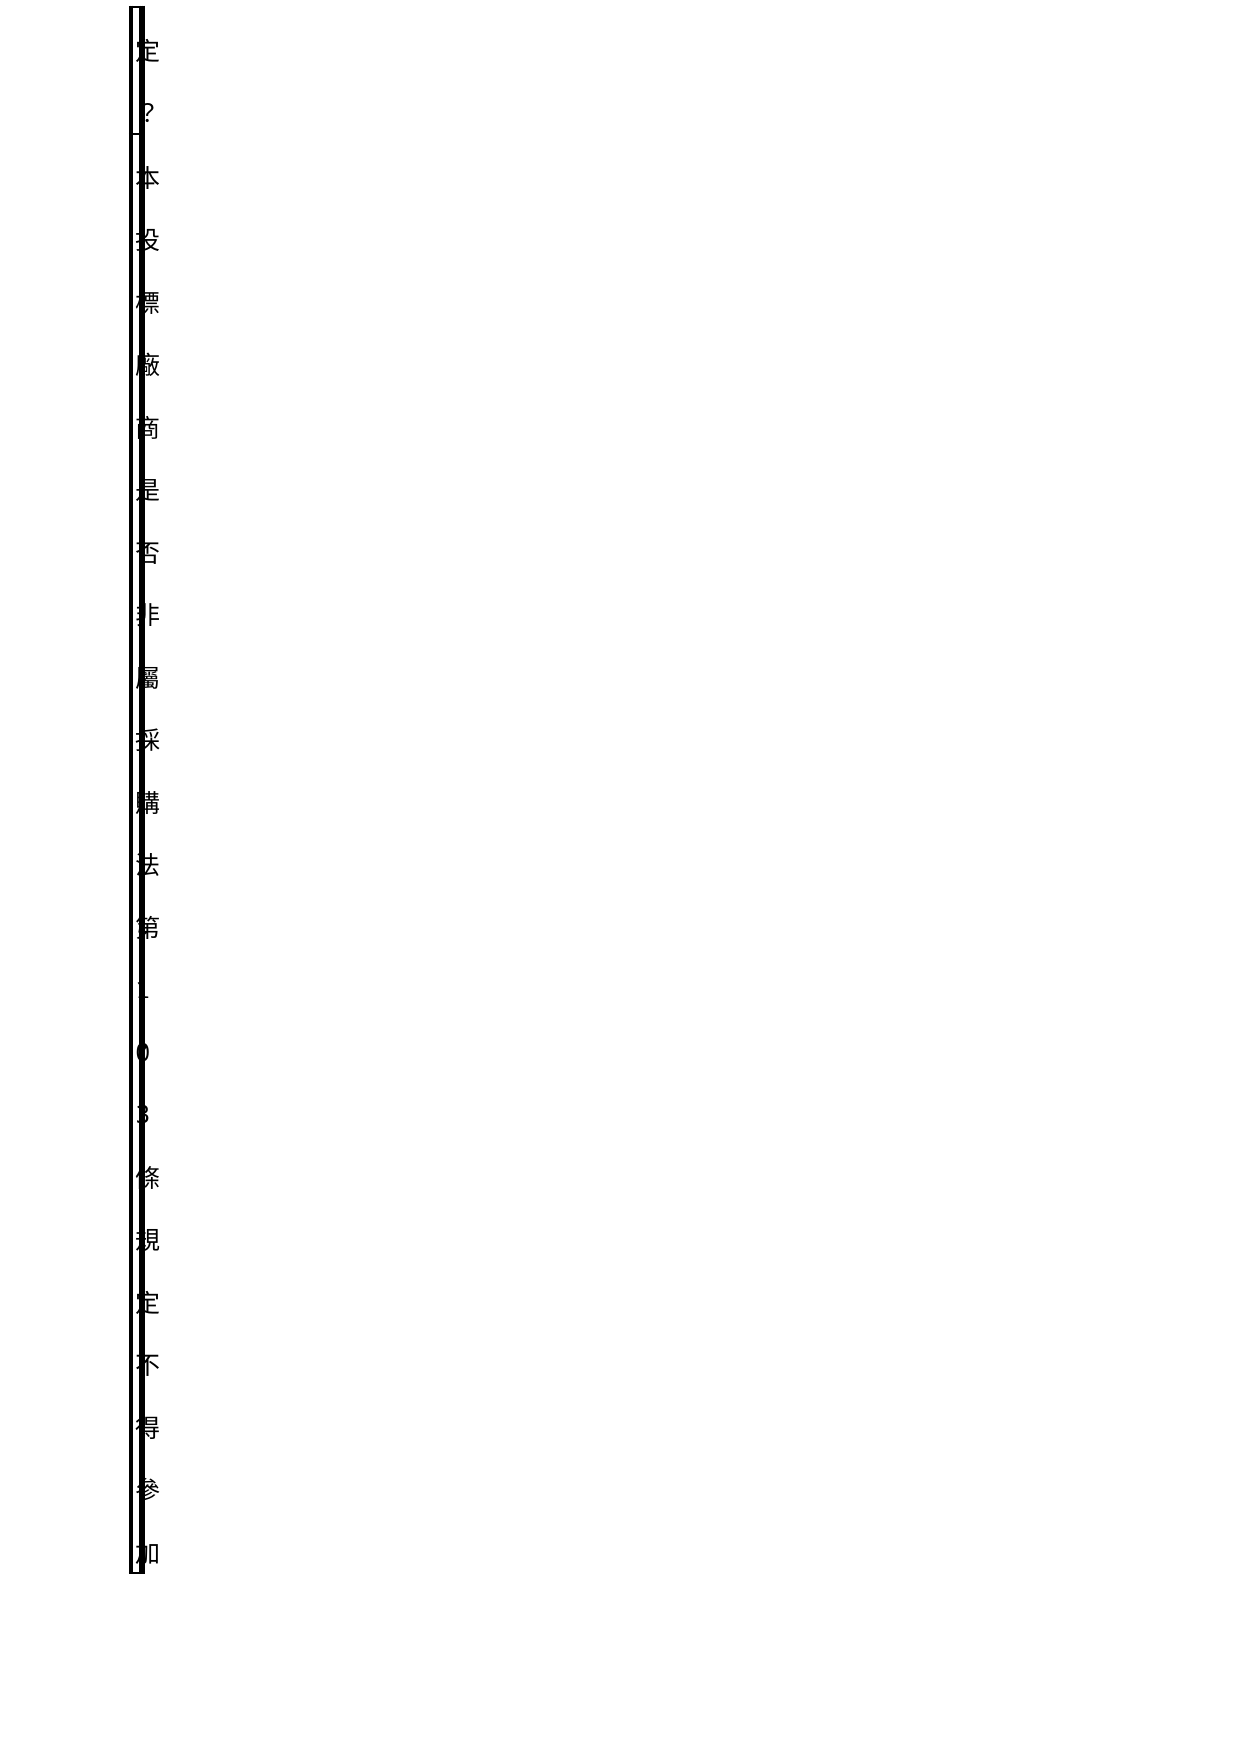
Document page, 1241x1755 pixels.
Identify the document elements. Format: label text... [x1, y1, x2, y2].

table_cell 本投標廠商是否非屬採購法第103條規定不得參加投標之廠商？ [133, 135, 139, 1572]
